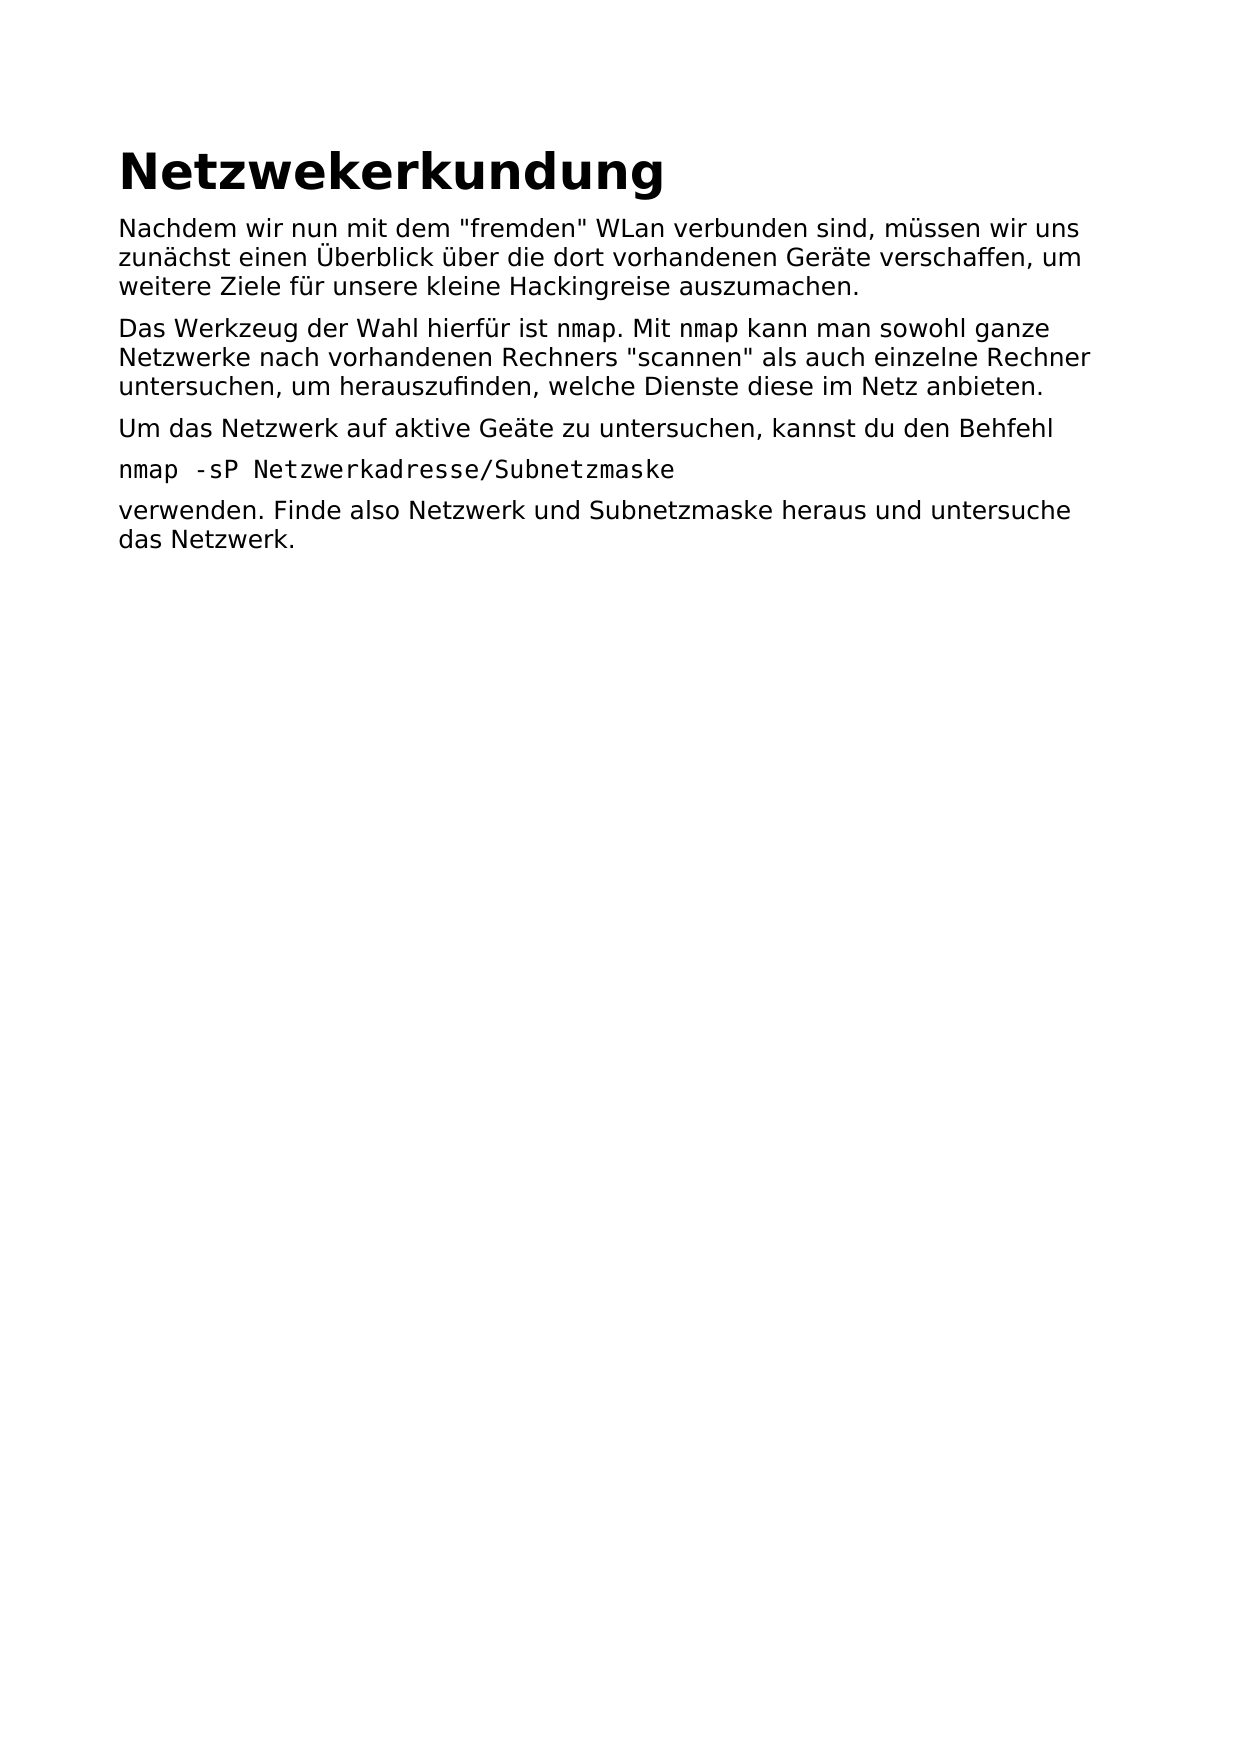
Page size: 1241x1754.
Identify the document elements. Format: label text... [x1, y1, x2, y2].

text Das Werkzeug der Wahl hierfür ist nmap. Mit nmap kann man sowohl ganze Netzwerke nach vorhandenen Rechners "scannen" als auch einzelne Rechner untersuchen, um herauszufinden, welche Dienste diese im Netz anbieten. [118, 314, 1122, 401]
subtitle Netzwekerkundung [118, 143, 1122, 201]
text Nachdem wir nun mit dem "fremden" WLan verbunden sind, müssen wir uns zunächst einen Überblick über die dort vorhandenen Geräte verschaffen, um weitere Ziele für unsere kleine Hackingreise auszumachen. [118, 214, 1122, 301]
text nmap -sP Netzwerkadresse/Subnetzmaske [118, 456, 1122, 485]
text verwenden. Finde also Netzwerk und Subnetzmaske heraus und untersuche das Netzwerk. [118, 496, 1122, 555]
text Um das Netzwerk auf aktive Geäte zu untersuchen, kannst du den Behfehl [118, 414, 1122, 443]
